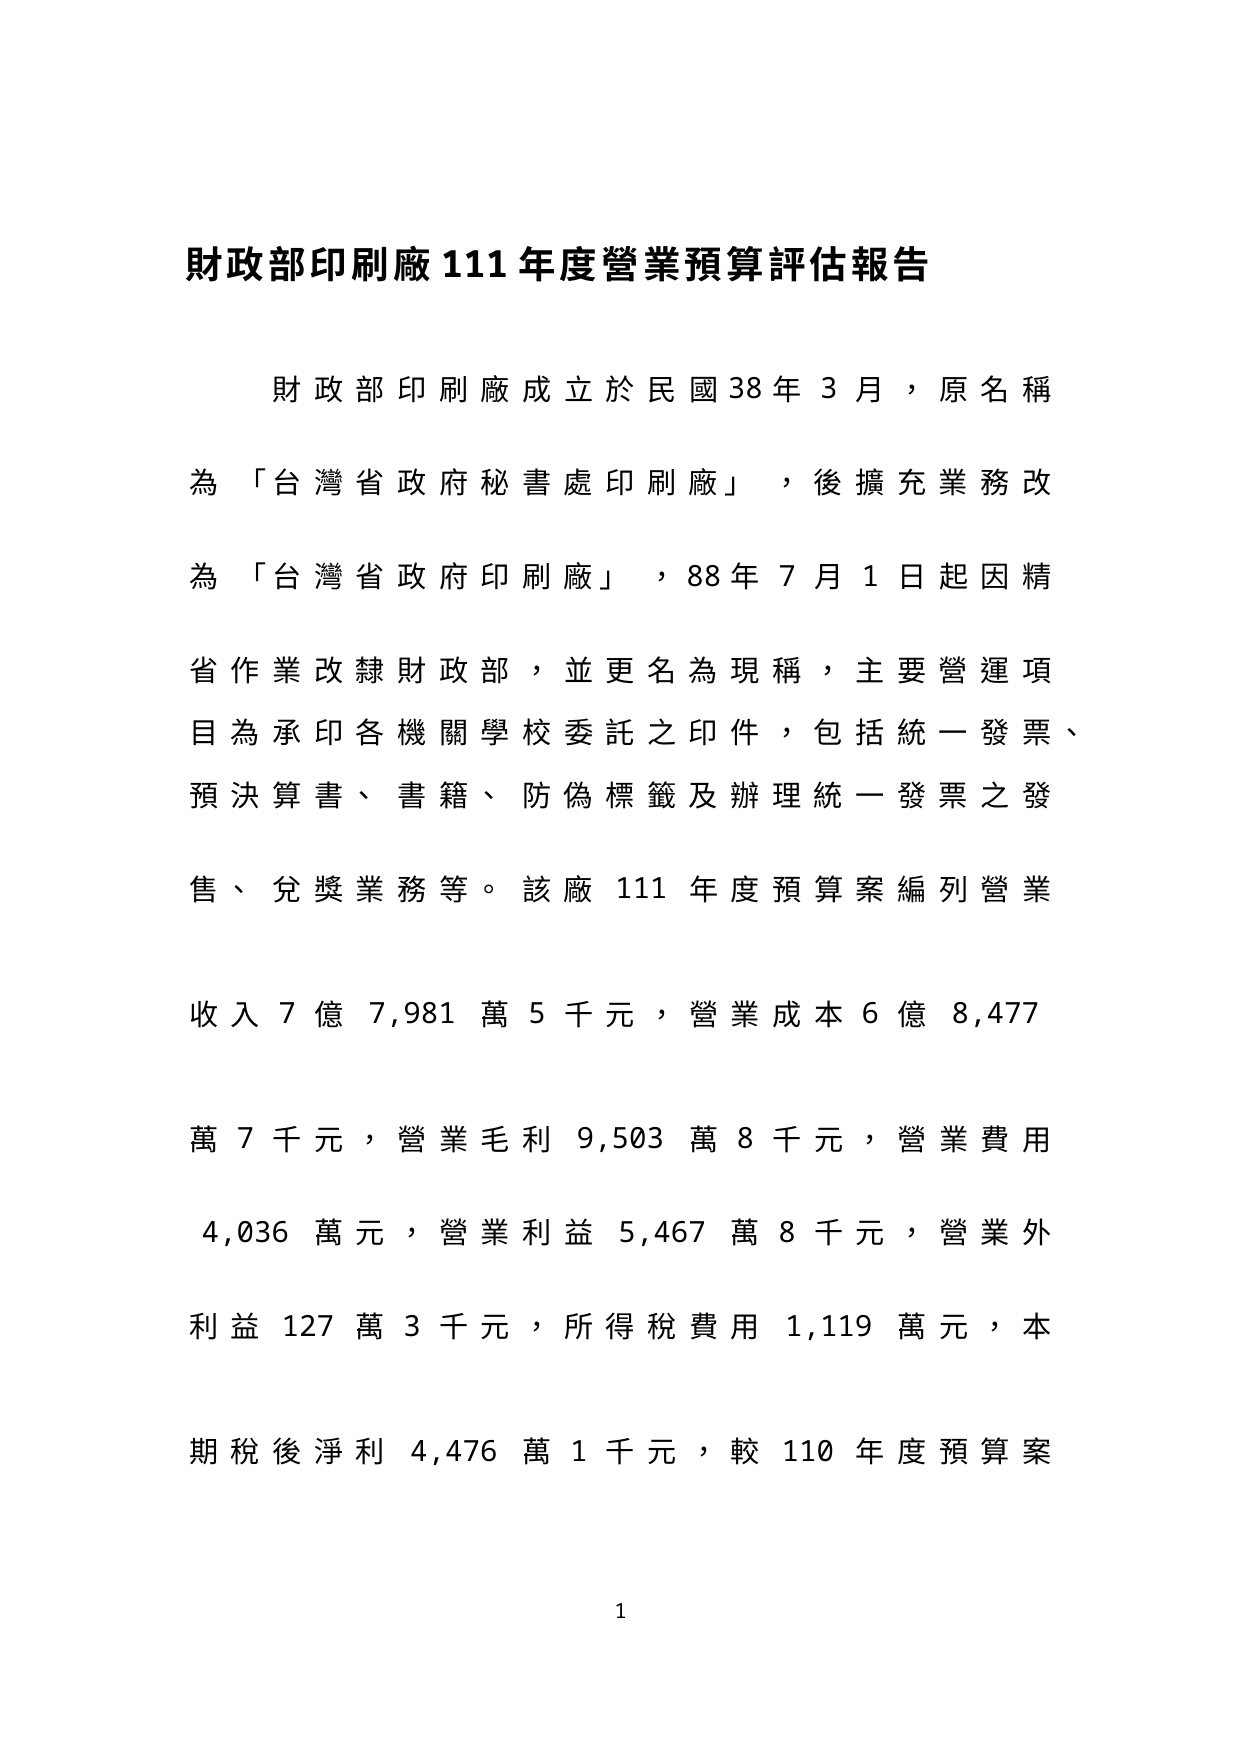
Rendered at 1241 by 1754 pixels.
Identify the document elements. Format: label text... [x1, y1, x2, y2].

text 財政部印刷廠成立於民國38年3月，原名稱為「台灣省政府秘書處印刷廠」，後擴充業務改為「台灣省政府印刷廠」，88年7月1日起因精省作業改隸財政部，並更名為現稱，主要營運項目為承印各機關學校委託之印件，包括統一發票、預決算書、書籍、防偽標籤及辦理統一發票之發售、兌獎業務等。該廠111年度預算案編列營業收入7億7,981萬5千元，營業成本6億8,477萬7千元，營業毛利9,503萬8千元，營業費用4,036萬元，營業利益5,467萬8千元，營業外利益127萬3千元，所得稅費用1,119萬元，本期稅後淨利4,476萬1千元，較110年度預算案稅後淨利減少396萬5千元，減幅8.14%。謹就財政部印刷廠111年度營業預算案評估如下： [183, 314, 1058, 1502]
text 財政部印刷廠111年度營業預算評估報告 [183, 189, 1058, 314]
